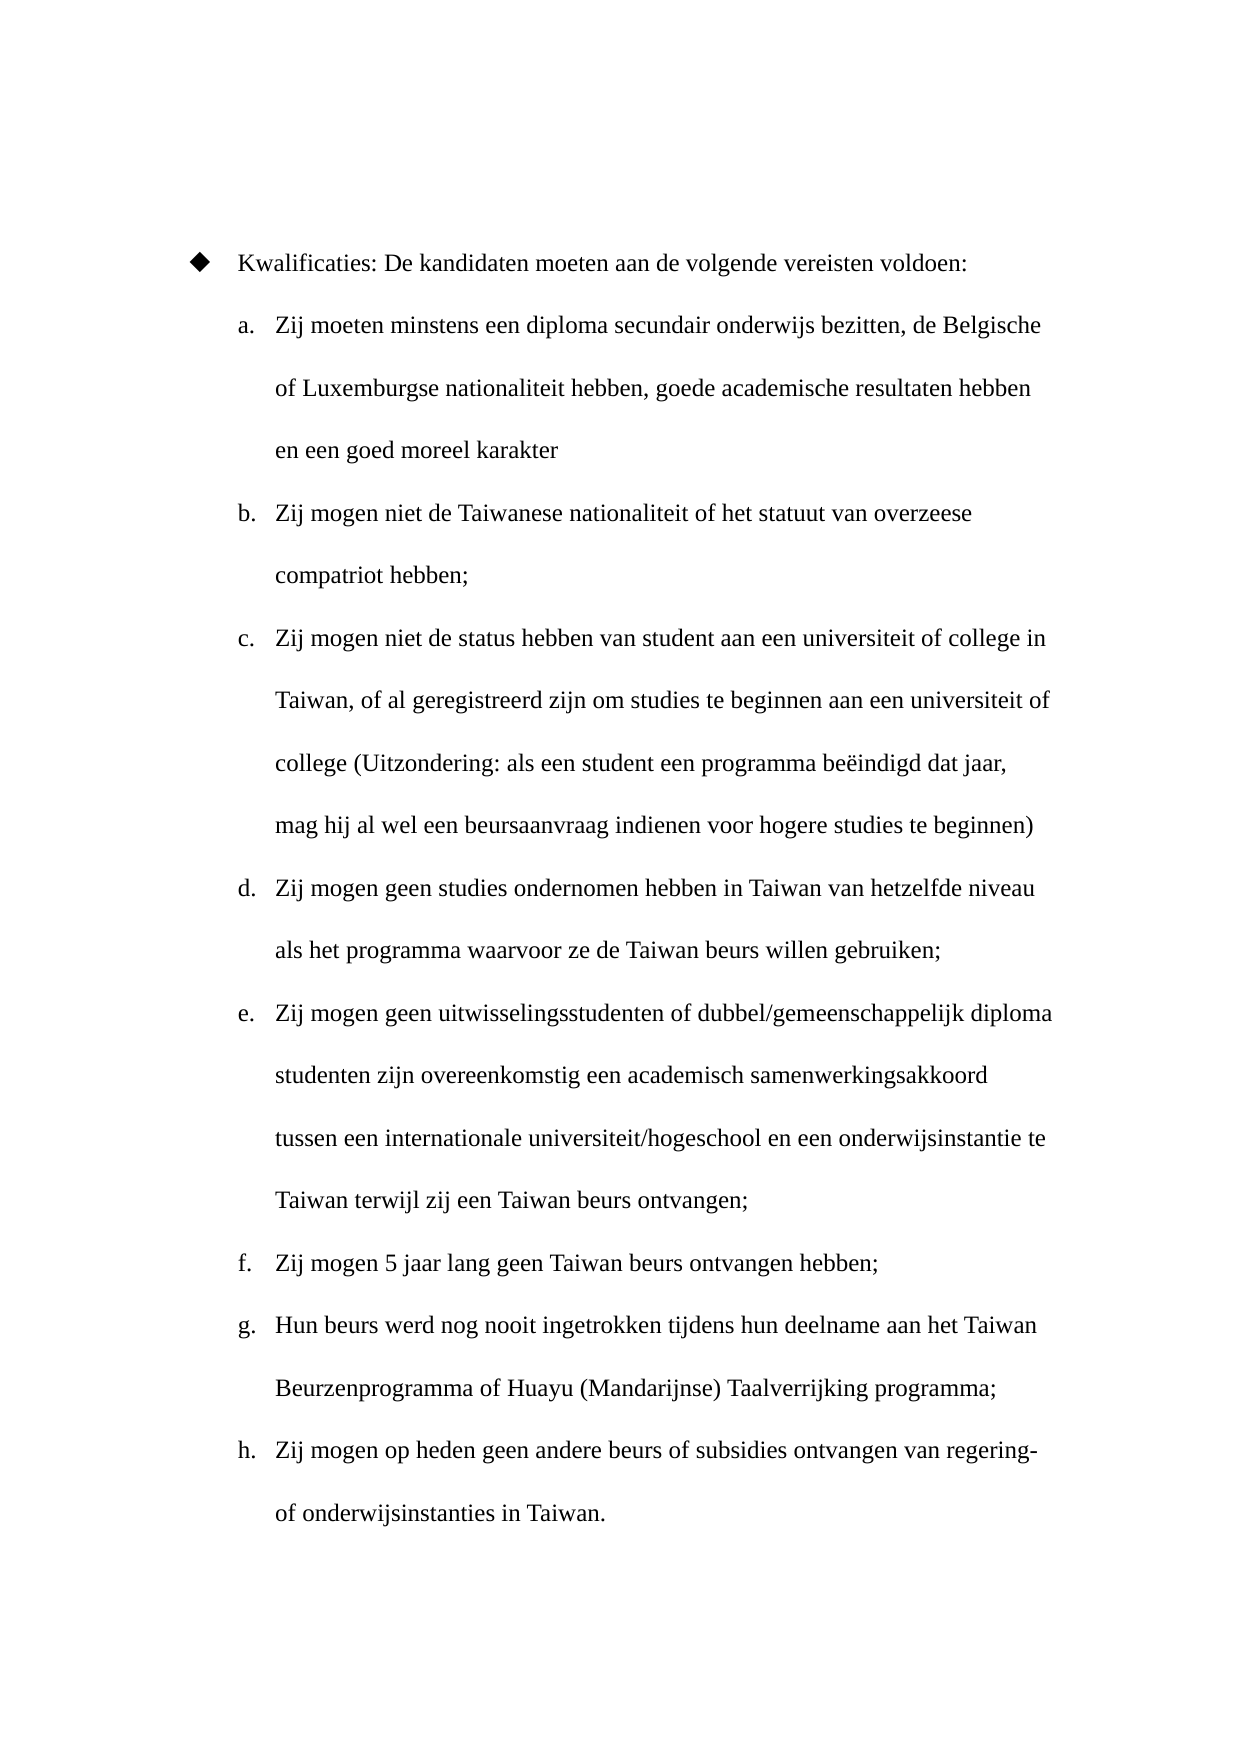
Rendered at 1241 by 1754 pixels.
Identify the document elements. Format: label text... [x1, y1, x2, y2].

list Zij mogen 5 jaar lang geen Taiwan beurs ontvangen hebben; [238, 1221, 1053, 1283]
list Zij mogen niet de status hebben van student aan een universiteit of college in Taiwan, of al geregistreerd zijn om studies te beginnen aan een universiteit of college (Uitzondering: als een student een programma beëindigd dat jaar, mag hij al wel een beursaanvraag indienen voor hogere studies te beginnen) [238, 596, 1053, 846]
list Hun beurs werd nog nooit ingetrokken tijdens hun deelname aan het Taiwan Beurzenprogramma of Huayu (Mandarijnse) Taalverrijking programma; [238, 1283, 1053, 1408]
list Zij moeten minstens een diploma secundair onderwijs bezitten, de Belgische of Luxemburgse nationaliteit hebben, goede academische resultaten hebben en een goed moreel karakter [238, 283, 1053, 471]
list Zij mogen op heden geen andere beurs of subsidies ontvangen van regering- of onderwijsinstanties in Taiwan. [238, 1408, 1053, 1533]
list Zij mogen geen uitwisselingsstudenten of dubbel/gemeenschappelijk diploma studenten zijn overeenkomstig een academisch samenwerkingsakkoord tussen een internationale universiteit/hogeschool en een onderwijsinstantie te Taiwan terwijl zij een Taiwan beurs ontvangen; [238, 971, 1053, 1221]
list Zij mogen geen studies ondernomen hebben in Taiwan van hetzelfde niveau als het programma waarvoor ze de Taiwan beurs willen gebruiken; [238, 846, 1053, 971]
list Zij mogen niet de Taiwanese nationaliteit of het statuut van overzeese compatriot hebben; [238, 471, 1053, 596]
list Kwalificaties: De kandidaten moeten aan de volgende vereisten voldoen: [187, 221, 1053, 283]
